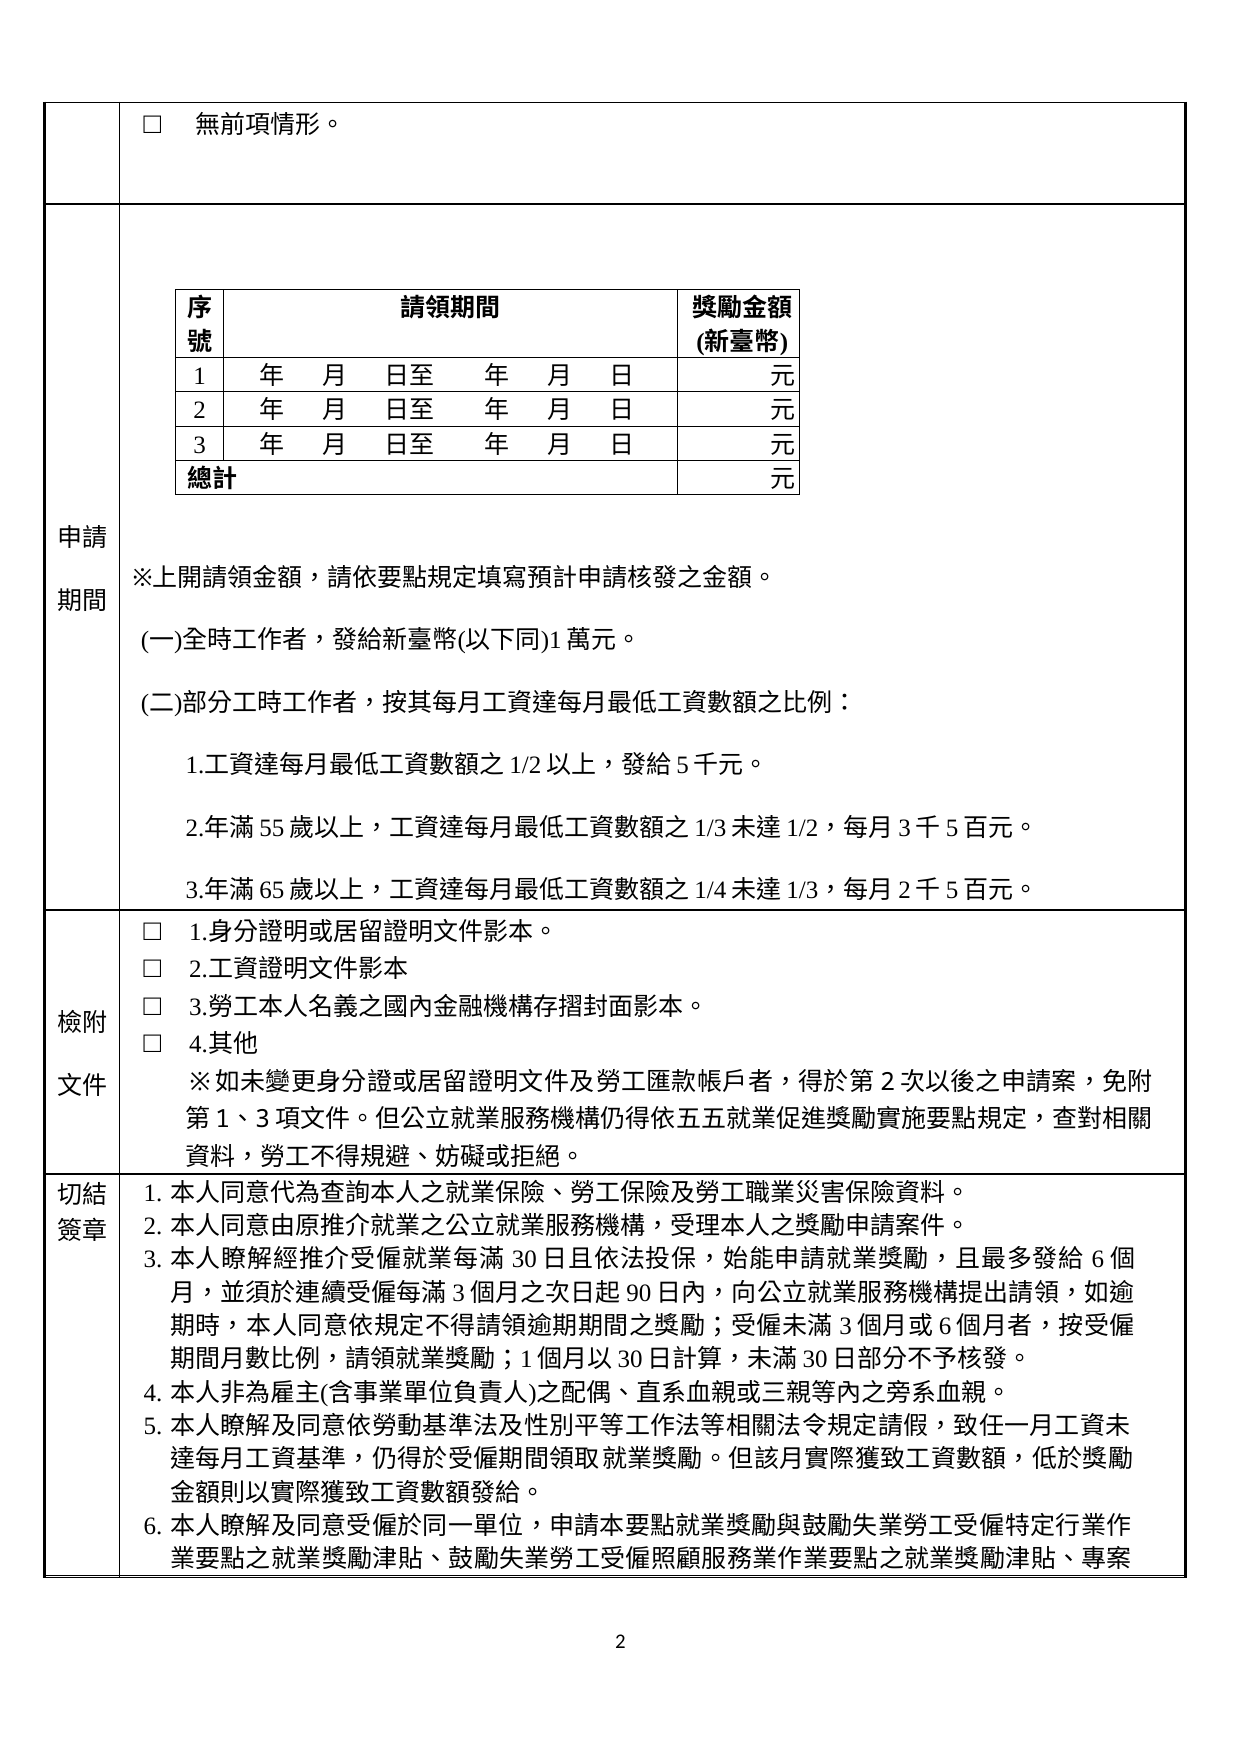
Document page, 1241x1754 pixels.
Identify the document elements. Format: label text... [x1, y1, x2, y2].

table_cell [1164, 1175, 1184, 1574]
table_cell 年 月 日至 年 月 日 [224, 358, 677, 391]
table_cell 元 [678, 358, 799, 391]
table_cell [120, 103, 1184, 203]
table_cell 申請期間 [46, 205, 119, 909]
table_cell □ [132, 103, 184, 141]
table_cell 年 月 日至 年 月 日 [224, 392, 677, 426]
table_cell [120, 1175, 132, 1574]
table_cell □ [132, 948, 184, 985]
table_cell ※上開請領金額，請依要點規定填寫預計申請核發之金額。 (一)全時工作者，發給新臺幣(以下同)1萬元。 (二)部分工時工作者，按其每月工資達每月最低工資數額之比例： 1.工資達每月最低工資數額之1/2以上，發給5千元。 2.年滿55歲以上，工資達每月最低工資數額之1/3未達1/2，每月3千5百元。 3.年滿65歲以上，工資達每月最低工資數額之1/4未達1/3，每月2千5百元。 [120, 205, 1184, 909]
table_cell 元 [678, 427, 799, 460]
table_cell 總計 [176, 461, 677, 494]
table_cell 元 [678, 461, 799, 494]
table_cell 無前項情形。 [184, 103, 1164, 141]
table_header 請領期間 [224, 290, 677, 357]
table_cell 切結簽章 [46, 1175, 119, 1574]
table_header 獎勵金額 (新臺幣) [678, 290, 799, 357]
table_header □ [132, 911, 184, 948]
table_cell 1 [176, 358, 223, 391]
table_cell □ [132, 1023, 184, 1060]
table_header 身分證明或居留證明文件影本。 [184, 911, 1165, 948]
table_cell [1165, 911, 1184, 1173]
table_header 序號 [176, 290, 223, 357]
table_cell 勞工本人名義之國內金融機構存摺封面影本。 [184, 985, 1165, 1023]
table_cell [120, 911, 132, 1173]
table_cell [46, 103, 119, 203]
table_cell 其他 [184, 1023, 1165, 1060]
table_header 本人同意代為查詢本人之就業保險、勞工保險及勞工職業災害保險資料。 本人同意由原推介就業之公立就業服務機構，受理本人之獎勵申請案件。 本人瞭解經推介受僱就業每滿30日且依法投保，始能申請就業獎勵，且最多發給6個月，並須於連續受僱每滿3個月之次日起90日內，向公立就業服務機構提出請領，如逾期時，本人同意依規定不得請領逾期期間之獎勵；受僱未滿3個月或6個月者，按受僱期間月數比例，請領就業獎勵；1個月以30日計算，未滿30日部分不予核發。 本人非為雇主(含事業單位負責人)之配偶、直系血親或三親等內之旁系血親。 本人瞭解及同意依勞動基準法及性別平等工作法等相關法令規定請假，致任一月工資未達每月工資基準，仍得於受僱期間領取就業獎勵。但該月實際獲致工資數額，低於獎勵金額則以實際獲致工資數額發給。 本人瞭解及同意受僱於同一單位，申請本要點就業獎勵與鼓勵失業勞工受僱特定行業作業要點之就業獎勵津貼、鼓勵失業勞工受僱照顧服務業作業要點之就業獎勵津貼、專案 [132, 1175, 1164, 1574]
table_cell ※如未變更身分證或居留證明文件及勞工匯款帳戶者，得於第2次以後之申請案，免附第1、3項文件。但公立就業服務機構仍得依五五就業促進獎勵實施要點規定，查對相關資料，勞工不得規避、妨礙或拒絕。 [132, 1060, 1165, 1173]
table_cell 元 [678, 392, 799, 426]
table_cell 檢附文件 [46, 911, 119, 1173]
table_cell 2 [176, 392, 223, 426]
table_cell 工資證明文件影本 [184, 948, 1165, 985]
table_cell 3 [176, 427, 223, 460]
table_cell 年 月 日至 年 月 日 [224, 427, 677, 460]
table_cell □ [132, 985, 184, 1023]
